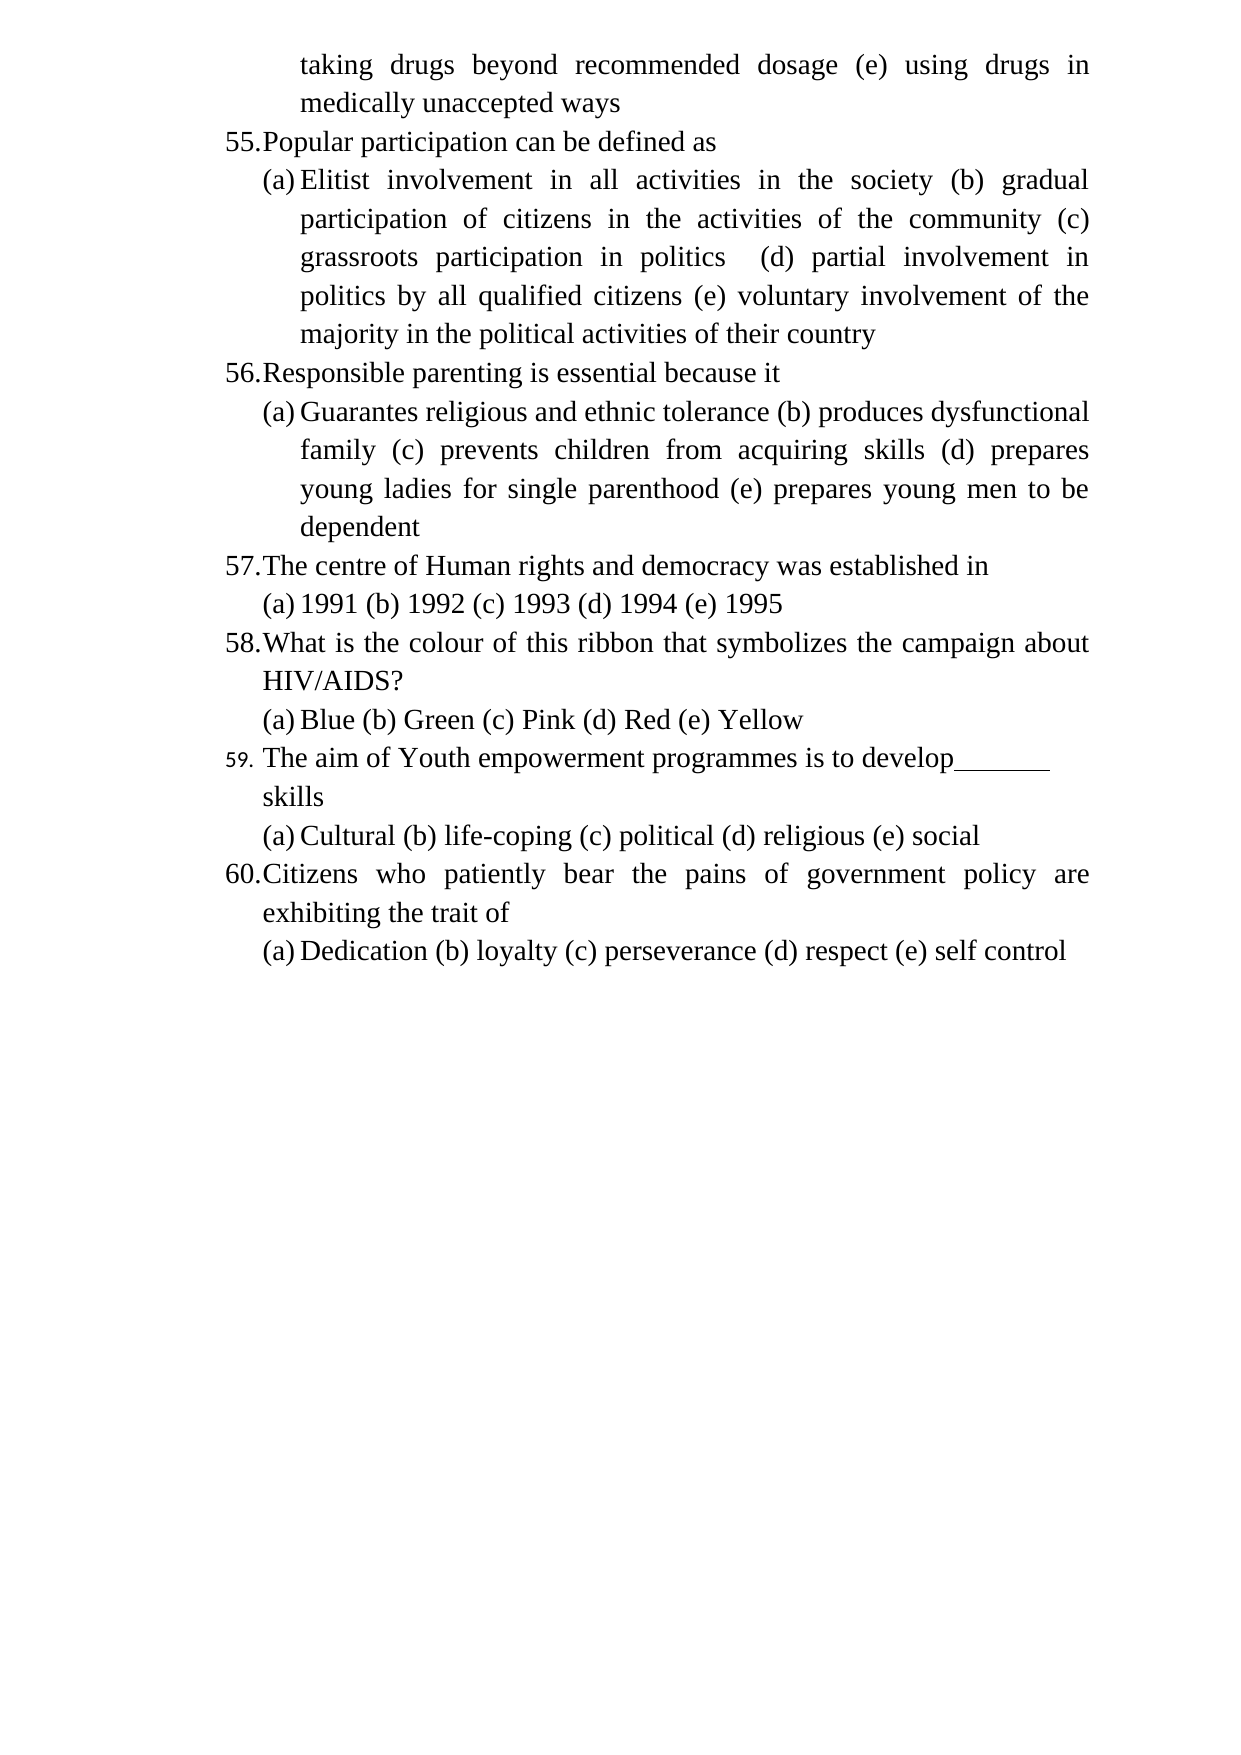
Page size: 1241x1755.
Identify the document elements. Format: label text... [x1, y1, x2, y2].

list Popular participation can be defined as [225, 124, 1090, 157]
list Guarantes religious and ethnic tolerance (b) produces dysfunctional family (c) prevents children from acquiring skills (d) prepares young ladies for single parenthood (e) prepares young men to be dependent [262, 394, 1090, 543]
list What is the colour of this ribbon that symbolizes the campaign about HIV/AIDS? [225, 625, 1090, 697]
list taking drugs beyond recommended dosage (e) using drugs in medically unaccepted ways [262, 47, 1090, 119]
list Citizens who patiently bear the pains of government policy are exhibiting the trait of [225, 856, 1090, 928]
list Dedication (b) loyalty (c) perseverance (d) respect (e) self control [262, 933, 1090, 967]
list 1991 (b) 1992 (c) 1993 (d) 1994 (e) 1995 [262, 586, 1090, 620]
list The centre of Human rights and democracy was established in [225, 548, 1090, 581]
list Blue (b) Green (c) Pink (d) Red (e) Yellow [262, 702, 1090, 736]
list Responsible parenting is essential because it [225, 355, 1090, 389]
list Elitist involvement in all activities in the society (b) gradual participation of citizens in the activities of the community (c) grassroots participation in politics (d) partial involvement in politics by all qualified citizens (e) voluntary involvement of the majority in the political activities of their country [262, 162, 1090, 350]
list The aim of Youth empowerment programmes is to develop skills [225, 741, 1090, 813]
list Cultural (b) life-coping (c) political (d) religious (e) social [262, 818, 1090, 851]
